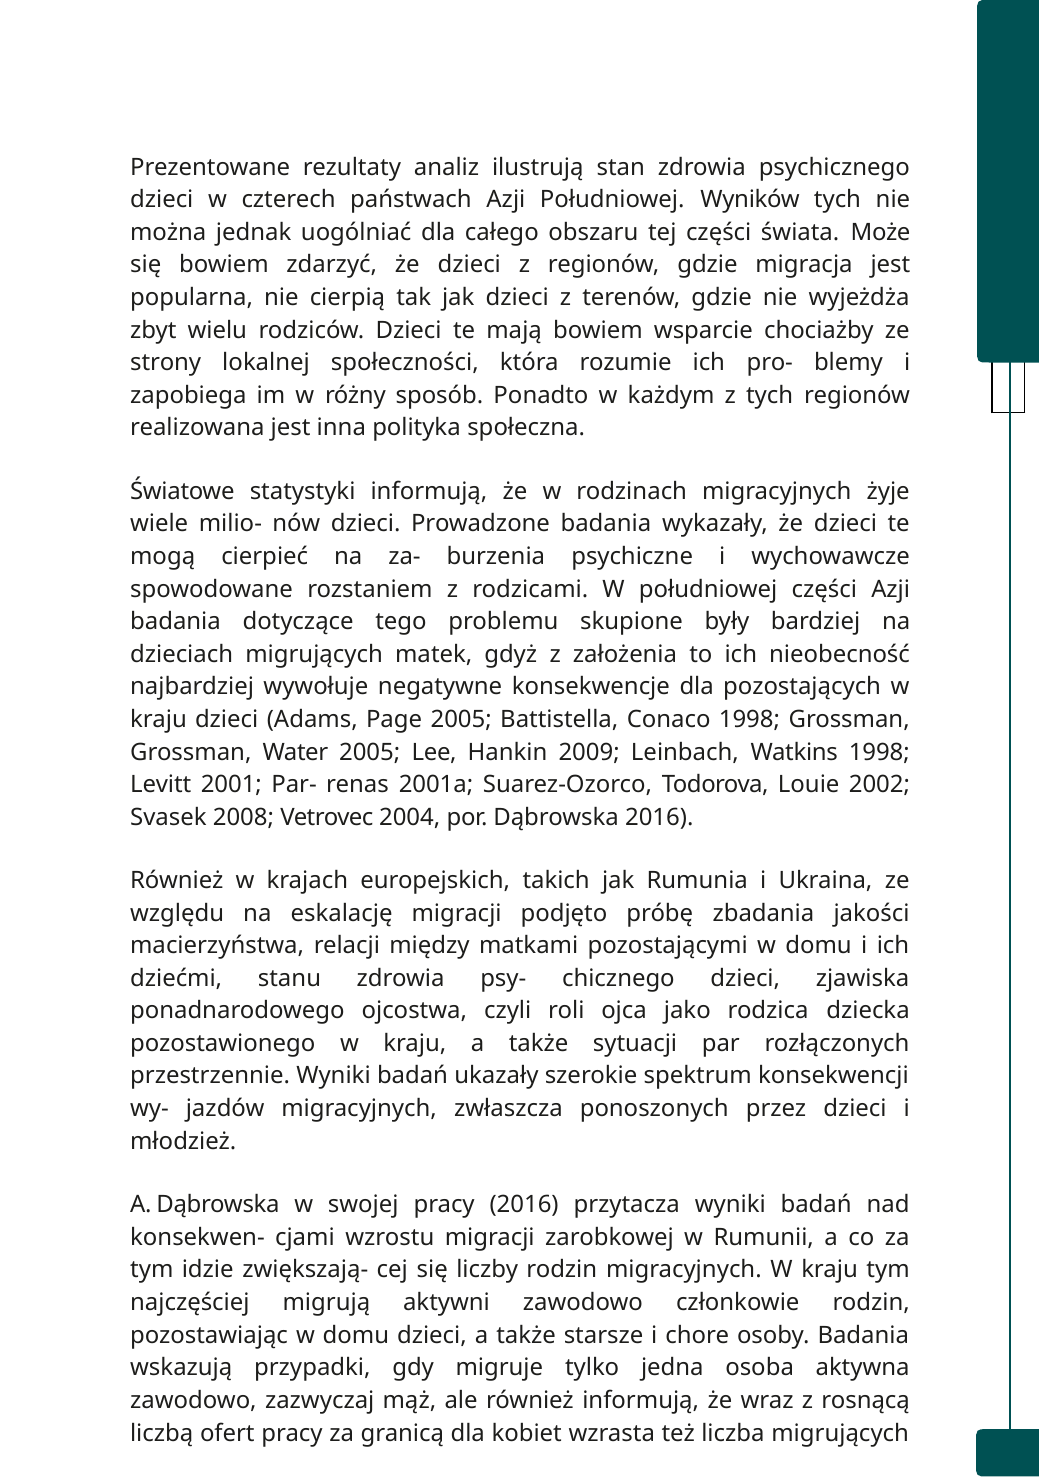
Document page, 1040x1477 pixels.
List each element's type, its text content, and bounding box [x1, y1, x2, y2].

text Światowe statystyki informują, że w rodzinach migracyjnych żyje wiele milio- nów dzieci. Prowadzone badania wykazały, że dzieci te mogą cierpieć na za- burzenia psychiczne i wychowawcze spowodowane rozstaniem z rodzicami. W południowej części Azji badania dotyczące tego problemu skupione były bardziej na dzieciach migrujących matek, gdyż z założenia to ich nieobecność najbardziej wywołuje negatywne konsekwencje dla pozostających w kraju dzieci (Adams, Page 2005; Battistella, Conaco 1998; Grossman, Grossman, Water 2005; Lee, Hankin 2009; Leinbach, Watkins 1998; Levitt 2001; Par- renas 2001a; Suarez-Ozorco, Todorova, Louie 2002; Svasek 2008; Vetrovec 2004, por. Dąbrowska 2016). [130, 473, 910, 832]
list Dąbrowska w swojej pracy (2016) przytacza wyniki badań nad konsekwen- cjami wzrostu migracji zarobkowej w Rumunii, a co za tym idzie zwiększają- cej się liczby rodzin migracyjnych. W kraju tym najczęściej migrują aktywni zawodowo członkowie rodzin, pozostawiając w domu dzieci, a także starsze i chore osoby. Badania wskazują przypadki, gdy migruje tylko jedna osoba aktywna zawodowo, zazwyczaj mąż, ale również informują, że wraz z rosnącą liczbą ofert pracy za granicą dla kobiet wzrasta też liczba migrujących [130, 1187, 910, 1448]
text SERIA PROFILAKTYKA [1011, 363, 1024, 412]
text Również w krajach europejskich, takich jak Rumunia i Ukraina, ze względu na eskalację migracji podjęto próbę zbadania jakości macierzyństwa, relacji między matkami pozostającymi w domu i ich dziećmi, stanu zdrowia psy- chicznego dzieci, zjawiska ponadnarodowego ojcostwa, czyli roli ojca jako rodzica dziecka pozostawionego w kraju, a także sytuacji par rozłączonych przestrzennie. Wyniki badań ukazały szerokie spektrum konsekwencji wy- jazdów migracyjnych, zwłaszcza ponoszonych przez dzieci i młodzież. [130, 863, 910, 1156]
text SERIA PROFILAKTYKA [995, 363, 1009, 412]
text Prezentowane rezultaty analiz ilustrują stan zdrowia psychicznego dzieci w czterech państwach Azji Południowej. Wyników tych nie można jednak uogólniać dla całego obszaru tej części świata. Może się bowiem zdarzyć, że dzieci z regionów, gdzie migracja jest popularna, nie cierpią tak jak dzieci z terenów, gdzie nie wyjeżdża zbyt wielu rodziców. Dzieci te mają bowiem wsparcie chociażby ze strony lokalnej społeczności, która rozumie ich pro- blemy i zapobiega im w różny sposób. Ponadto w każdym z tych regionów realizowana jest inna polityka społeczna. [130, 149, 910, 443]
